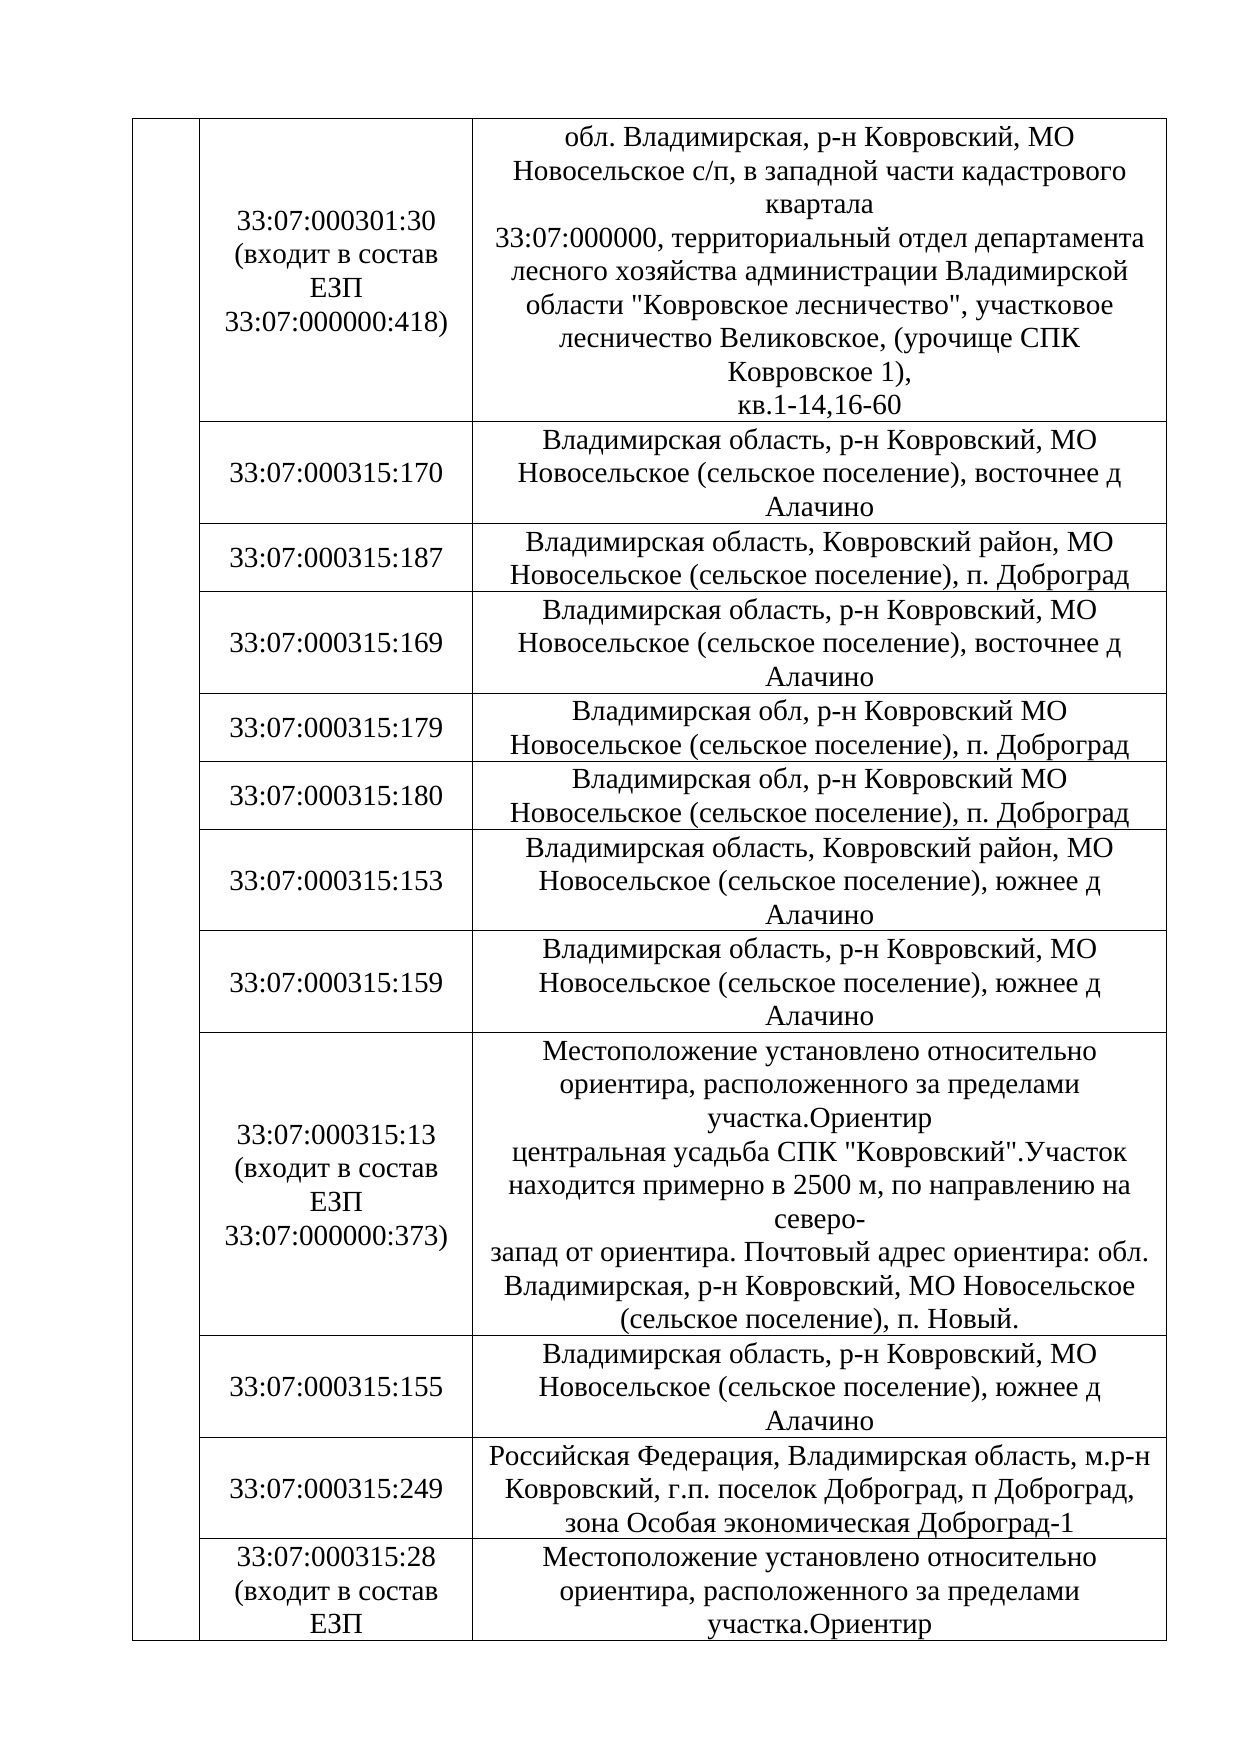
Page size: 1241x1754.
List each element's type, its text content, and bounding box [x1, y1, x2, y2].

table_cell Владимирская область, р-н Ковровский, МО Новосельское (сельское поселение), южнее д Алачино [473, 931, 1166, 1032]
table_cell 33:07:000315:28 (входит в состав ЕЗП [200, 1539, 472, 1640]
table_cell Владимирская обл, р-н Ковровский МО Новосельское (сельское поселение), п. Доброград [473, 762, 1166, 829]
table_cell Владимирская область, Ковровский район, МО Новосельское (сельское поселение), п. Доброград [473, 524, 1166, 591]
table_cell 33:07:000315:249 [200, 1438, 472, 1538]
table_cell Местоположение установлено относительно ориентира, расположенного за пределами участка.Ориентир центральная усадьба СПК "Ковровский".Участок находится примерно в 2500 м, по направлению на северо- запад от ориентира. Почтовый адрес ориентира: обл. Владимирская, р-н Ковровский, МО Новосельское (сельское поселение), п. Новый. [473, 1033, 1166, 1335]
table_cell 33:07:000315:170 [200, 422, 472, 523]
table_cell Местоположение установлено относительно ориентира, расположенного за пределами участка.Ориентир [473, 1539, 1166, 1640]
table_cell Владимирская область, Ковровский район, МО Новосельское (сельское поселение), южнее д Алачино [473, 830, 1166, 930]
table_cell 33:07:000315:179 [200, 694, 472, 761]
table_cell [133, 119, 199, 1640]
table_cell 33:07:000315:180 [200, 762, 472, 829]
table_cell 33:07:000315:153 [200, 830, 472, 930]
table_cell 33:07:000301:30 (входит в состав ЕЗП 33:07:000000:418) [200, 119, 472, 421]
table_cell 33:07:000315:159 [200, 931, 472, 1032]
table_cell 33:07:000315:155 [200, 1336, 472, 1437]
table_cell 33:07:000315:187 [200, 524, 472, 591]
table_cell Российская Федерация, Владимирская область, м.р-н Ковровский, г.п. поселок Доброград, п Доброград, зона Особая экономическая Доброград-1 [473, 1438, 1166, 1538]
table_cell 33:07:000315:169 [200, 592, 472, 692]
table_cell Владимирская область, р-н Ковровский, МО Новосельское (сельское поселение), восточнее д Алачино [473, 422, 1166, 523]
table_cell 33:07:000315:13 (входит в состав ЕЗП 33:07:000000:373) [200, 1033, 472, 1335]
table_cell Владимирская область, р-н Ковровский, МО Новосельское (сельское поселение), восточнее д Алачино [473, 592, 1166, 692]
table_cell обл. Владимирская, р-н Ковровский, МО Новосельское с/п, в западной части кадастрового квартала 33:07:000000, территориальный отдел департамента лесного хозяйства администрации Владимирской области "Ковровское лесничество", участковое лесничество Великовское, (урочище СПК Ковровское 1), кв.1-14,16-60 [473, 119, 1166, 421]
table_cell Владимирская область, р-н Ковровский, МО Новосельское (сельское поселение), южнее д Алачино [473, 1336, 1166, 1437]
table_cell Владимирская обл, р-н Ковровский МО Новосельское (сельское поселение), п. Доброград [473, 694, 1166, 761]
